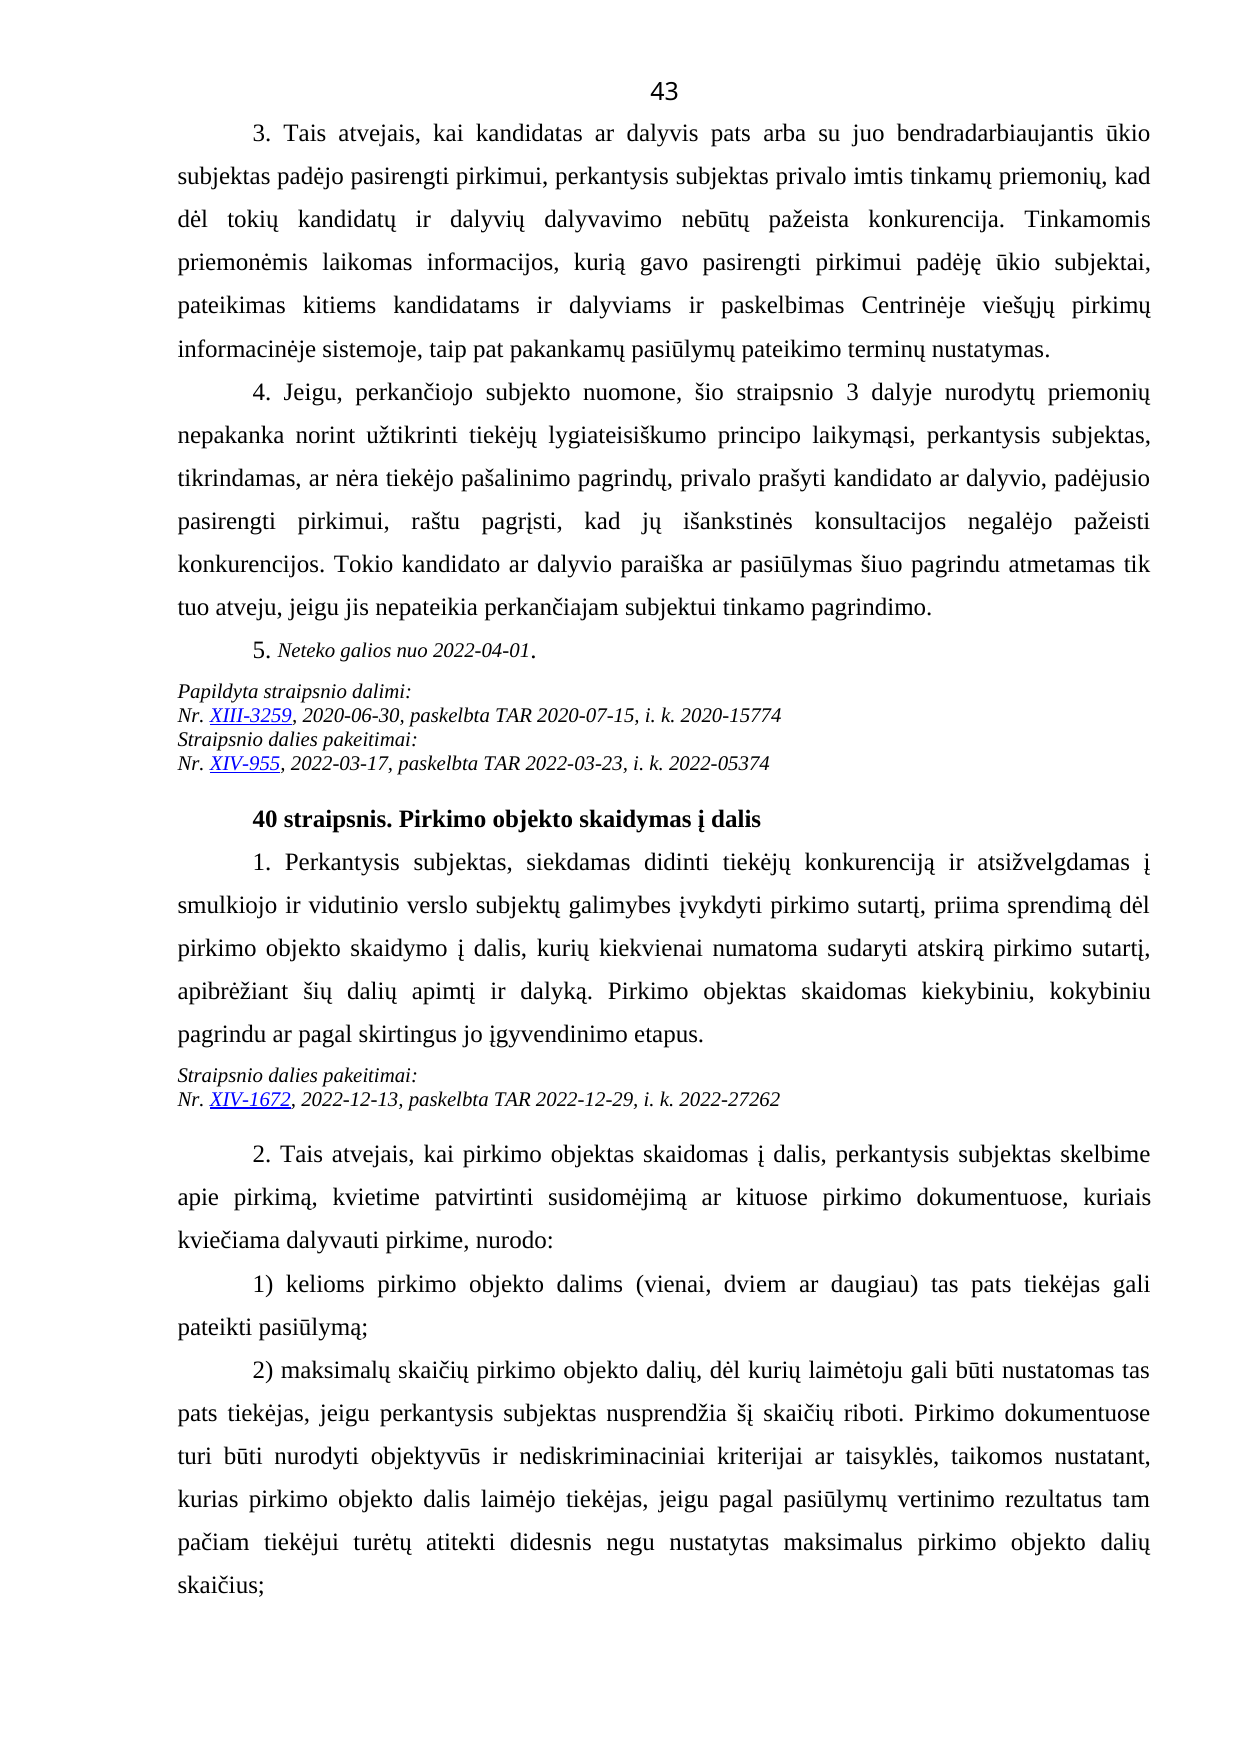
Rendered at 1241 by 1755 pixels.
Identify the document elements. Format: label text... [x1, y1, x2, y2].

text 40 straipsnis. Pirkimo objekto skaidymas į dalis [177, 804, 1152, 832]
text 2. Tais atvejais, kai pirkimo objektas skaidomas į dalis, perkantysis subjektas skelbime apie pirkimą, kvietime patvirtinti susidomėjimą ar kituose pirkimo dokumentuose, kuriais kviečiama dalyvauti pirkime, nurodo: [177, 1139, 1152, 1254]
text 2) maksimalų skaičių pirkimo objekto dalių, dėl kurių laimėtoju gali būti nustatomas tas pats tiekėjas, jeigu perkantysis subjektas nusprendžia šį skaičių riboti. Pirkimo dokumentuose turi būti nurodyti objektyvūs ir nediskriminaciniai kriterijai ar taisyklės, taikomos nustatant, kurias pirkimo objekto dalis laimėjo tiekėjas, jeigu pagal pasiūlymų vertinimo rezultatus tam pačiam tiekėjui turėtų atitekti didesnis negu nustatytas maksimalus pirkimo objekto dalių skaičius; [177, 1355, 1152, 1599]
text 4. Jeigu, perkančiojo subjekto nuomone, šio straipsnio 3 dalyje nurodytų priemonių nepakanka norint užtikrinti tiekėjų lygiateisiškumo principo laikymąsi, perkantysis subjektas, tikrindamas, ar nėra tiekėjo pašalinimo pagrindų, privalo prašyti kandidato ar dalyvio, padėjusio pasirengti pirkimui, raštu pagrįsti, kad jų išankstinės konsultacijos negalėjo pažeisti konkurencijos. Tokio kandidato ar dalyvio paraiška ar pasiūlymas šiuo pagrindu atmetamas tik tuo atveju, jeigu jis nepateikia perkančiajam subjektui tinkamo pagrindimo. [177, 377, 1152, 621]
text Nr. XIV-1672, 2022-12-13, paskelbta TAR 2022-12-29, i. k. 2022-27262 [177, 1087, 1152, 1111]
text 3. Tais atvejais, kai kandidatas ar dalyvis pats arba su juo bendradarbiaujantis ūkio subjektas padėjo pasirengti pirkimui, perkantysis subjektas privalo imtis tinkamų priemonių, kad dėl tokių kandidatų ir dalyvių dalyvavimo nebūtų pažeista konkurencija. Tinkamomis priemonėmis laikomas informacijos, kurią gavo pasirengti pirkimui padėję ūkio subjektai, pateikimas kitiems kandidatams ir dalyviams ir paskelbimas Centrinėje viešųjų pirkimų informacinėje sistemoje, taip pat pakankamų pasiūlymų pateikimo terminų nustatymas. [177, 118, 1152, 362]
text Straipsnio dalies pakeitimai: [177, 727, 1152, 751]
text Straipsnio dalies pakeitimai: [177, 1062, 1152, 1087]
text 5. Neteko galios nuo 2022-04-01. [177, 636, 1152, 664]
text Nr. XIII-3259, 2020-06-30, paskelbta TAR 2020-07-15, i. k. 2020-15774 [177, 703, 1152, 727]
text 1. Perkantysis subjektas, siekdamas didinti tiekėjų konkurenciją ir atsižvelgdamas į smulkiojo ir vidutinio verslo subjektų galimybes įvykdyti pirkimo sutartį, priima sprendimą dėl pirkimo objekto skaidymo į dalis, kurių kiekvienai numatoma sudaryti atskirą pirkimo sutartį, apibrėžiant šių dalių apimtį ir dalyką. Pirkimo objektas skaidomas kiekybiniu, kokybiniu pagrindu ar pagal skirtingus jo įgyvendinimo etapus. [177, 847, 1152, 1048]
text Nr. XIV-955, 2022-03-17, paskelbta TAR 2022-03-23, i. k. 2022-05374 [177, 751, 1152, 775]
text 1) kelioms pirkimo objekto dalims (vienai, dviem ar daugiau) tas pats tiekėjas gali pateikti pasiūlymą; [177, 1269, 1152, 1341]
text Papildyta straipsnio dalimi: [177, 679, 1152, 703]
